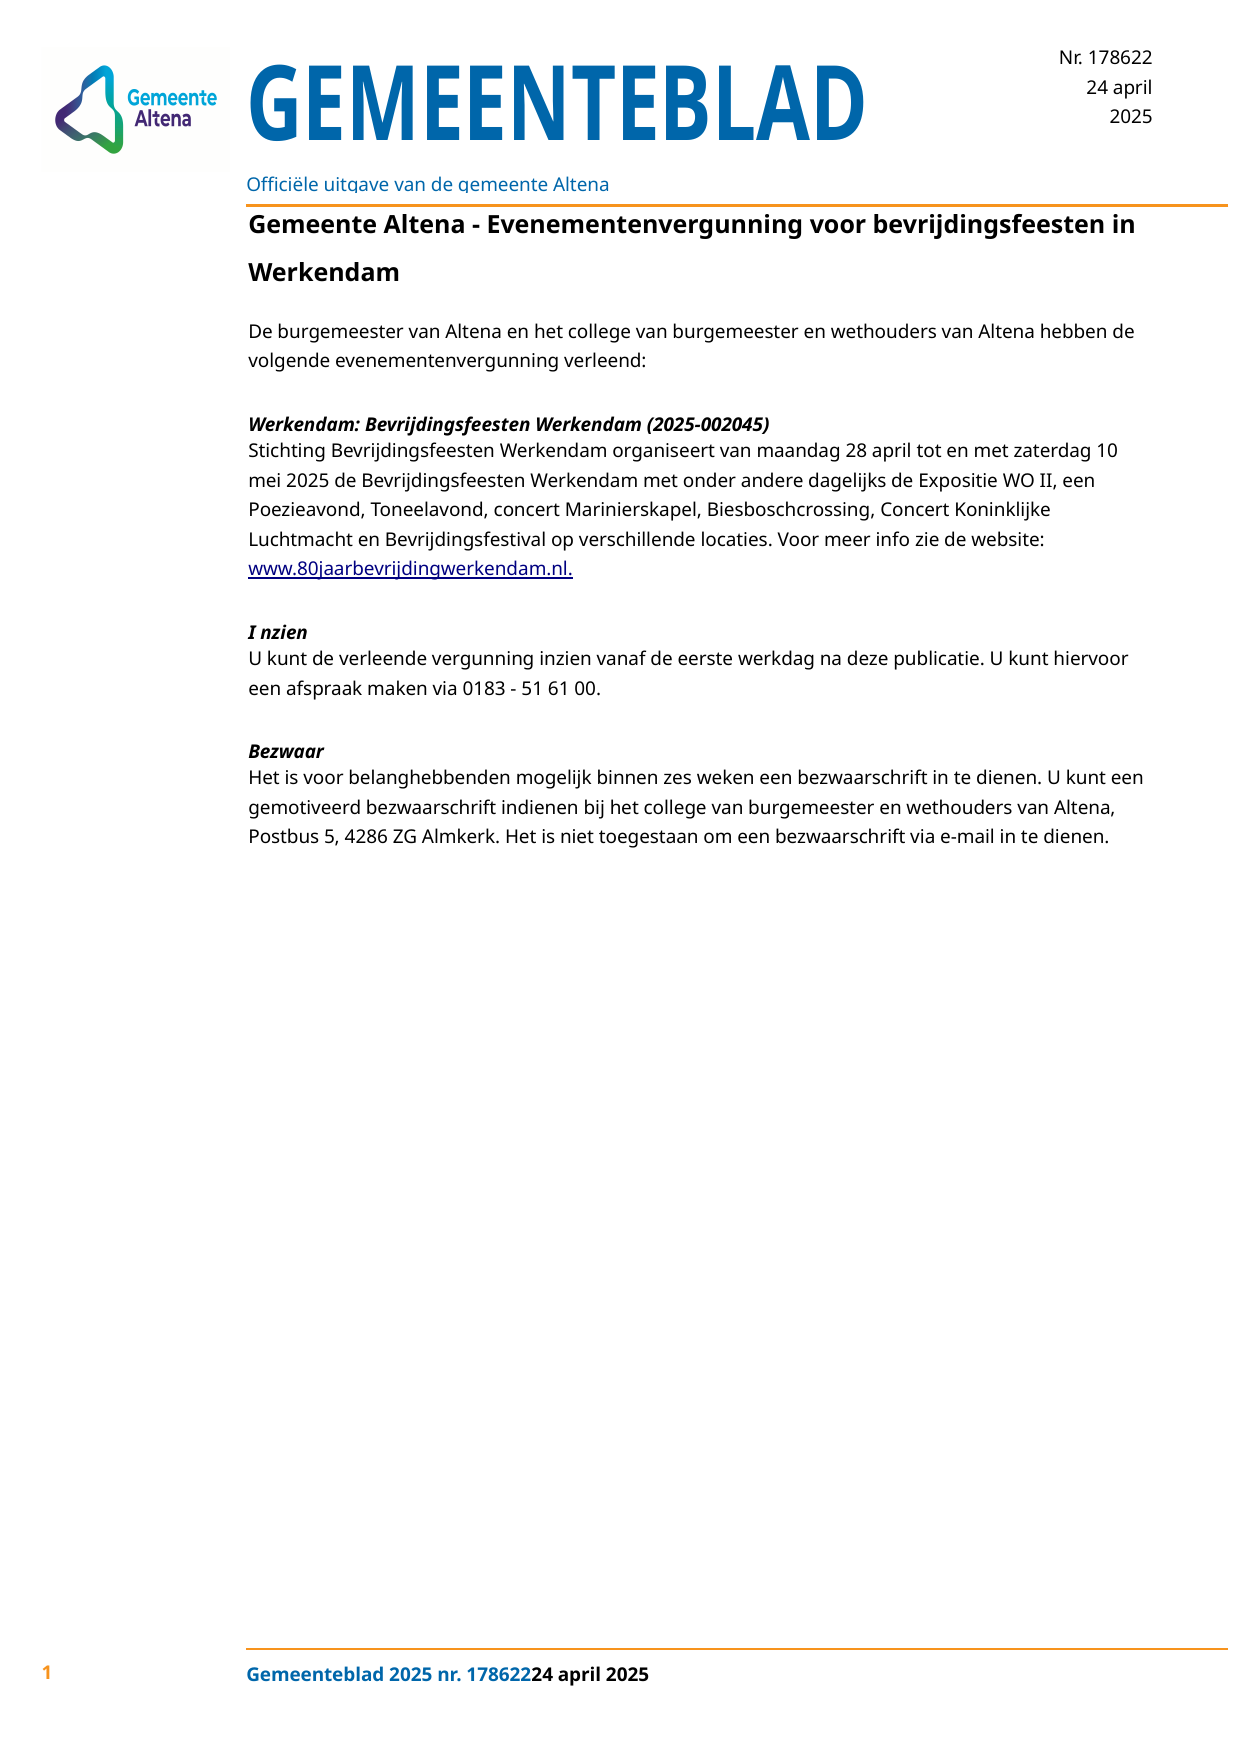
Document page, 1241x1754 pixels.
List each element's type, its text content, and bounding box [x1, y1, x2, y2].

text Het is voor belanghebbenden mogelijk binnen zes weken een bezwaarschrift in te dienen. U kunt een gemotiveerd bezwaarschrift indienen bij het college van burgemeester en wethouders van Altena, Postbus 5, 4286 ZG Almkerk. Het is niet toegestaan om een bezwaarschrift via e-mail in te dienen. [248, 764, 1152, 849]
text I nzien [248, 619, 1152, 645]
text Stichting Bevrijdingsfeesten Werkendam organiseert van maandag 28 april tot en met zaterdag 10 mei 2025 de Bevrijdingsfeesten Werkendam met onder andere dagelijks de Expositie WO II, een Poezieavond, Toneelavond, concert Marinierskapel, Biesboschcrossing, Concert Koninklijke Luchtmacht en Bevrijdingsfestival op verschillende locaties. Voor meer info zie de website: www.80jaarbevrijdingwerkendam.nl. [248, 437, 1152, 581]
text U kunt de verleende vergunning inzien vanaf de eerste werkdag na deze publicatie. U kunt hiervoor een afspraak maken via 0183 - 51 61 00. [248, 645, 1152, 701]
picture [41, 47, 231, 172]
text De burgemeester van Altena en het college van burgemeester en wethouders van Altena hebben de volgende evenementenvergunning verleend: [248, 318, 1152, 373]
text Gemeente Altena - Evenementenvergunning voor bevrijdingsfeesten in Werkendam [248, 207, 1152, 288]
text Werkendam: Bevrijdingsfeesten Werkendam (2025-002045) [248, 411, 1152, 437]
text Bezwaar [248, 739, 1152, 764]
